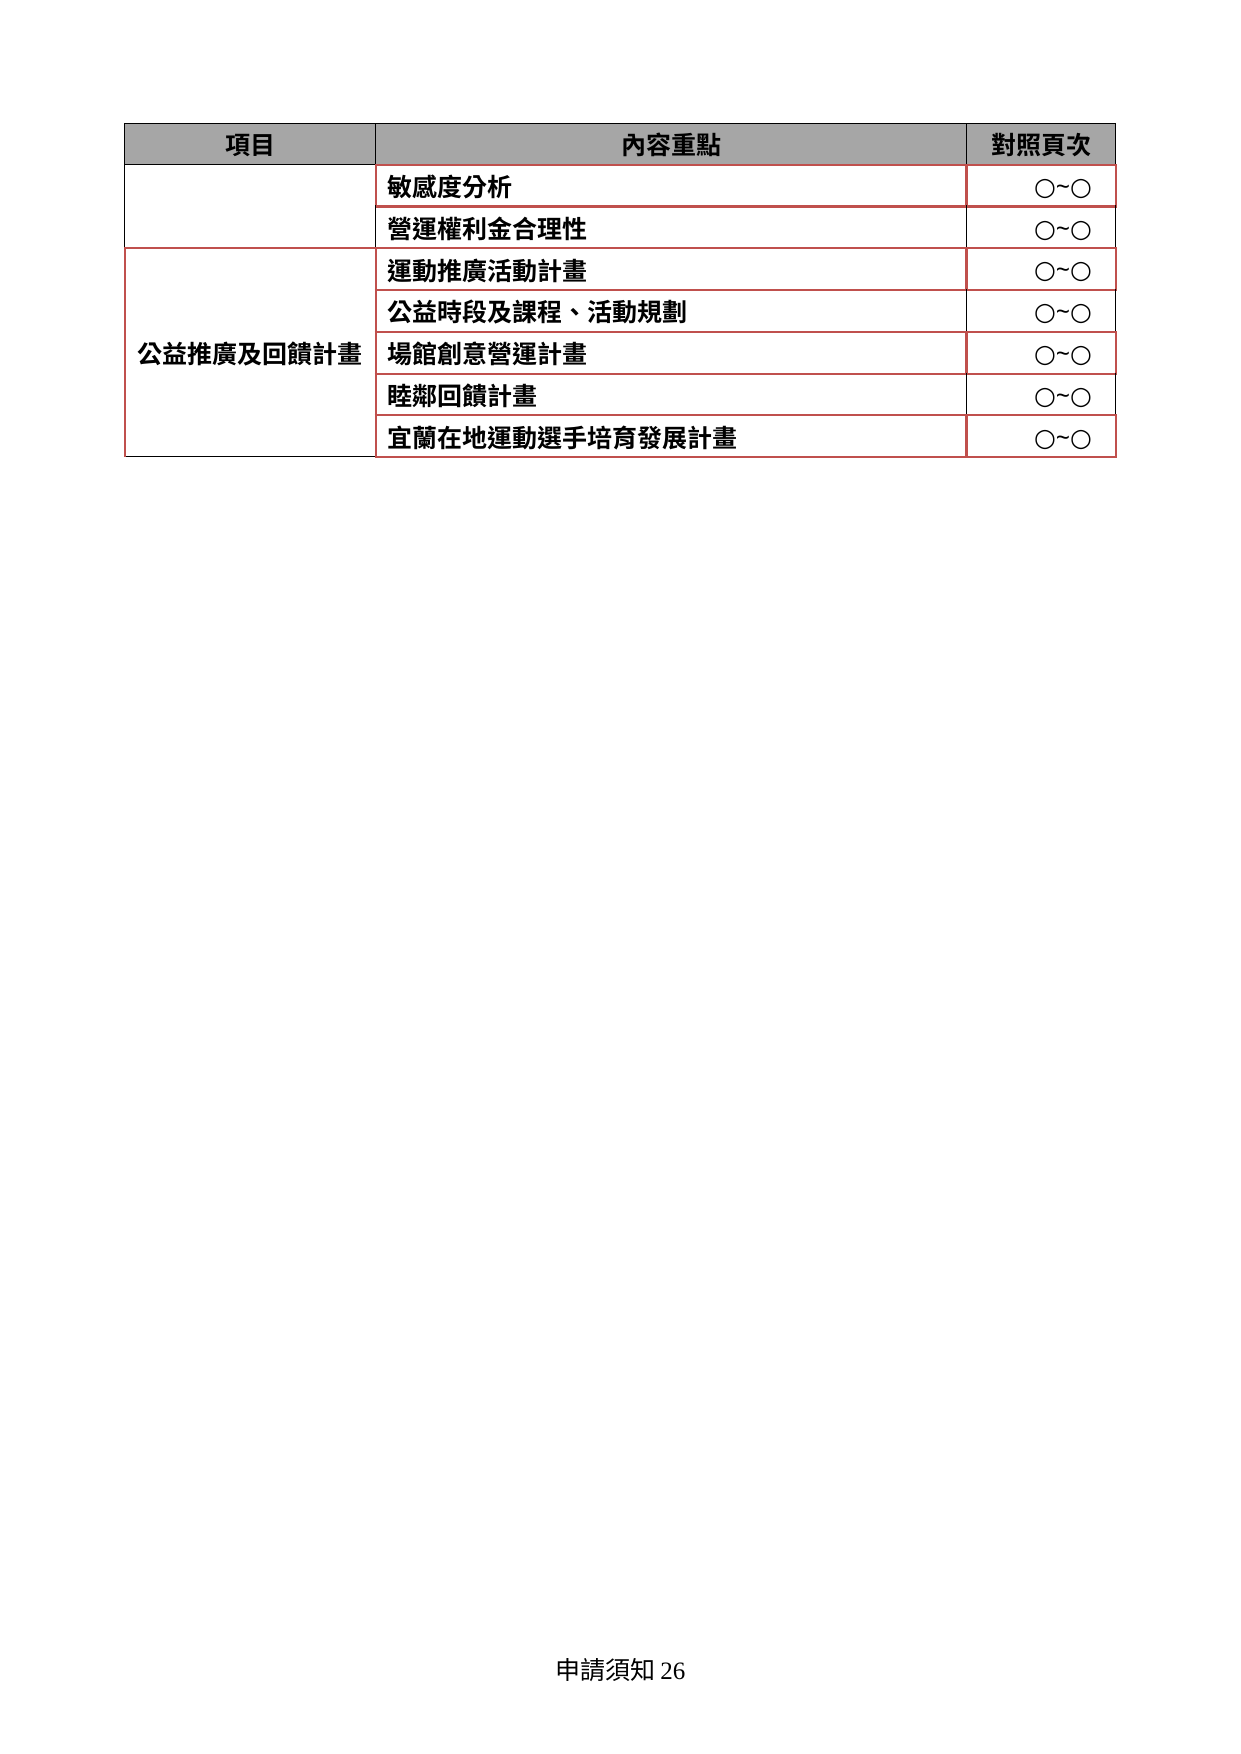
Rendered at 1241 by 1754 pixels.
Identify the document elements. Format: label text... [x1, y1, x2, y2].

table_cell ○~○ [968, 333, 1115, 372]
table_cell 敏感度分析 [377, 166, 965, 205]
table_header 內容重點 [376, 124, 966, 164]
table_cell ○~○ [968, 249, 1115, 289]
table_cell 公益時段及課程、活動規劃 [377, 291, 966, 331]
table_cell 睦鄰回饋計畫 [377, 375, 966, 414]
table_cell ○~○ [968, 166, 1115, 205]
table_cell [125, 165, 375, 247]
table_cell 公益推廣及回饋計畫 [126, 249, 375, 456]
table_cell ○~○ [967, 375, 1115, 414]
table_cell ○~○ [967, 208, 1115, 247]
table_cell ○~○ [967, 291, 1115, 331]
table_cell 營運權利金合理性 [376, 208, 966, 247]
table_header 對照頁次 [967, 124, 1115, 164]
table_cell 運動推廣活動計畫 [377, 249, 965, 289]
table_cell ○~○ [968, 416, 1115, 456]
table_header 項目 [125, 124, 375, 164]
table_cell 宜蘭在地運動選手培育發展計畫 [377, 416, 965, 456]
table_cell 場館創意營運計畫 [377, 333, 965, 372]
